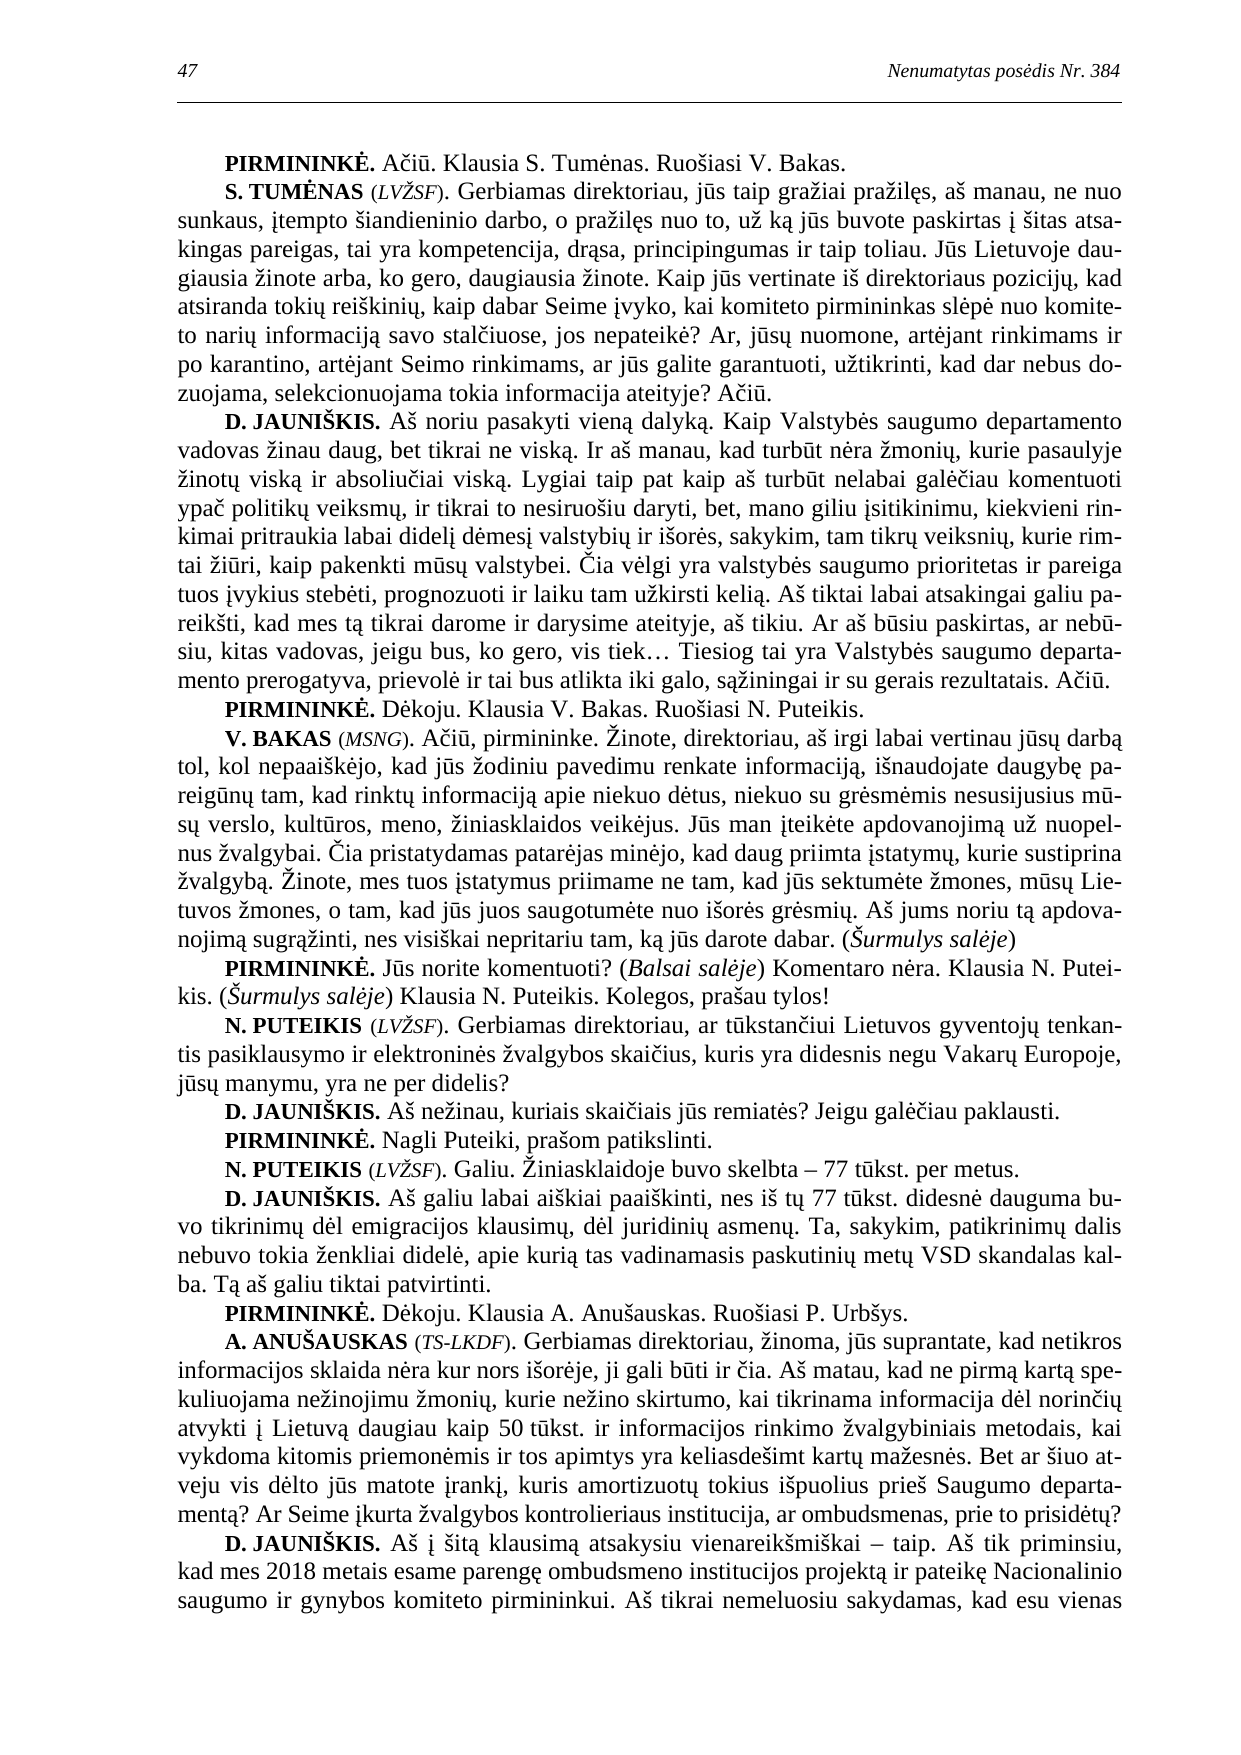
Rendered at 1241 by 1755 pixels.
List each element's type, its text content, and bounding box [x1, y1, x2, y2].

text D. JAUNIŠKIS. Aš ne­ži­nau, ku­riais skai­čiais jūs re­mia­tės? Jei­gu ga­lė­čiau pa­klaus­ti. [177, 1096, 1122, 1125]
text PIRMININKĖ. Jūs no­ri­te ko­men­tuo­ti? (Bal­sai sa­lė­je) Ko­men­ta­ro nė­ra. Klau­sia N. Pu­tei­kis. (Šur­mu­lys sa­lė­je) Klau­sia N. Pu­tei­kis. Ko­le­gos, pra­šau ty­los! [177, 953, 1122, 1010]
text D. JAUNIŠKIS. Aš į ši­tą klau­si­mą at­sa­ky­siu vie­na­reikš­miš­kai – taip. Aš tik pri­min­siu, kad mes 2018 me­tais esa­me pa­ren­gę om­bud­sme­no ins­ti­tu­ci­jos pro­jek­tą ir pa­tei­kę Na­cio­na­li­nio sau­gu­mo ir gy­ny­bos komiteto pir­mi­nin­kui. Aš tik­rai ne­me­luo­siu sa­ky­da­mas, kad esu vie­nas [177, 1528, 1122, 1614]
text PIRMININKĖ. Dė­ko­ju. Klau­sia V. Ba­kas. Ruo­šia­si N. Pu­tei­kis. [177, 694, 1122, 723]
text S. TUMĖNAS (LVŽSF). Ger­bia­mas di­rek­to­riau, jūs taip gra­žiai pra­ži­lęs, aš ma­nau, ne nuo sun­kaus, įtemp­to šian­die­ni­nio dar­bo, o pra­ži­lęs nuo to, už ką jūs bu­vo­te pa­skir­tas į ši­tas at­sa­kin­gas pa­rei­gas, tai yra kom­pe­ten­ci­ja, drą­sa, prin­ci­pin­gu­mas ir taip to­liau. Jūs Lie­tu­vo­je dau­giau­sia ži­no­te ar­ba, ko ge­ro, dau­giau­sia ži­no­te. Kaip jūs ver­ti­na­te iš di­rek­to­riaus po­zi­ci­jų, kad at­si­ran­da to­kių reiš­ki­nių, kaip da­bar Sei­me įvy­ko, kai ko­mi­te­to pir­mi­nin­kas slė­pė nuo ko­mi­te­to na­rių in­for­ma­ci­ją sa­vo stal­čiuo­se, jos ne­pa­tei­kė? Ar, jū­sų nuo­mo­ne, ar­tė­jant rin­ki­mams ir po ka­ran­ti­no, ar­tė­jant Sei­mo rin­ki­mams, ar jūs ga­li­te ga­ran­tuo­ti, už­tik­rin­ti, kad dar ne­bus do­zuo­ja­ma, se­lek­cio­nuo­ja­ma to­kia in­for­ma­ci­ja at­ei­ty­je? Ačiū. [177, 176, 1122, 406]
text A. ANUŠAUSKAS (TS-LKDF). Ger­bia­mas di­rek­to­riau, ži­no­ma, jūs su­pran­ta­te, kad ne­tik­ros in­for­ma­ci­jos sklai­da nė­ra kur nors iš­orė­je, ji ga­li bū­ti ir čia. Aš ma­tau, kad ne pir­mą kar­tą spe­ku­liuo­ja­ma ne­ži­no­ji­mu žmo­nių, ku­rie ne­ži­no skir­tu­mo, kai tik­ri­na­ma in­for­ma­ci­ja dėl no­rin­čių at­vyk­ti į Lie­tu­vą dau­giau kaip 50 tūkst. ir in­for­ma­ci­jos rin­ki­mo žval­gy­bi­niais me­to­dais, kai vyk­do­ma ki­to­mis prie­mo­nė­mis ir tos ap­im­tys yra ke­lias­de­šimt kar­tų ma­žes­nės. Bet ar šiuo at­ve­ju vis dėl­to jūs ma­to­te įran­kį, ku­ris amor­ti­zuo­tų to­kius iš­puo­lius prieš Sau­gu­mo de­par­ta­men­tą? Ar Sei­me įkur­ta žval­gy­bos kon­tro­lie­riaus ins­ti­tu­ci­ja, ar om­bud­sme­nas, prie to pri­si­dė­tų? [177, 1326, 1122, 1528]
text PIRMININKĖ. Nag­li Pu­tei­ki, pra­šom pa­tiks­lin­ti. [177, 1125, 1122, 1154]
text N. PUTEIKIS (LVŽSF). Ger­bia­mas di­rek­to­riau, ar tūks­tan­čiui Lie­tu­vos gy­ven­to­jų ten­kan­tis pa­si­klau­sy­mo ir elek­tro­ni­nės žval­gy­bos skai­čius, ku­ris yra di­des­nis ne­gu Va­ka­rų Eu­ro­po­je, jū­sų ma­ny­mu, yra ne per di­de­lis? [177, 1010, 1122, 1096]
text PIRMININKĖ. Dė­ko­ju. Klau­sia A. Anu­šaus­kas. Ruo­šia­si P. Urb­šys. [177, 1298, 1122, 1326]
text PIRMININKĖ. Ačiū. Klau­sia S. Tu­mė­nas. Ruo­šia­si V. Ba­kas. [177, 148, 1122, 176]
text D. JAUNIŠKIS. Aš no­riu pa­sa­ky­ti vie­ną da­ly­ką. Kaip Vals­ty­bės sau­gu­mo de­par­ta­men­to va­do­vas ži­nau daug, bet tik­rai ne vis­ką. Ir aš ma­nau, kad tur­būt nė­ra žmo­nių, ku­rie pa­sau­ly­je ži­no­tų vis­ką ir ab­so­liu­čiai vis­ką. Ly­giai taip pat kaip aš tur­būt ne­la­bai ga­lė­čiau ko­men­tuo­ti ypač po­li­ti­kų veiks­mų, ir tik­rai to ne­si­ruo­šiu da­ry­ti, bet, ma­no gi­liu įsi­ti­ki­ni­mu, kiek­vie­ni rin­ki­mai pri­trau­kia la­bai di­de­lį dė­me­sį vals­ty­bių ir iš­orės, sa­ky­kim, tam tik­rų veiks­nių, ku­rie rim­tai žiū­ri, kaip pa­kenk­ti mū­sų vals­ty­bei. Čia vėl­gi yra vals­ty­bės sau­gu­mo pri­ori­te­tas ir pa­rei­ga tuos įvy­kius ste­bė­ti, prog­no­zuo­ti ir lai­ku tam už­kirs­ti ke­lią. Aš tik­tai la­bai at­sa­kin­gai ga­liu pa­reikš­ti, kad mes tą tik­rai da­ro­me ir da­ry­si­me at­ei­ty­je, aš ti­kiu. Ar aš bū­siu pa­skir­tas, ar ne­bū­siu, ki­tas va­do­vas, jei­gu bus, ko ge­ro, vis tiek… Tie­siog tai yra Vals­ty­bės sau­gu­mo de­par­ta­men­to pre­ro­ga­ty­va, prie­vo­lė ir tai bus at­lik­ta iki ga­lo, są­ži­nin­gai ir su ge­rais re­zul­ta­tais. Ačiū. [177, 406, 1122, 694]
text D. JAUNIŠKIS. Aš ga­liu la­bai aiš­kiai pa­aiš­kin­ti, nes iš tų 77 tūkst. di­des­nė dau­gu­ma bu­vo tik­ri­ni­mų dėl emig­ra­ci­jos klau­si­mų, dėl ju­ri­di­nių as­me­nų. Ta, sa­ky­kim, pa­tik­ri­ni­mų da­lis ne­bu­vo to­kia žen­kliai di­de­lė, apie ku­rią tas va­di­na­ma­sis pas­ku­ti­nių me­tų VSD skan­da­las kal­ba. Tą aš ga­liu tik­tai pa­tvir­tin­ti. [177, 1183, 1122, 1298]
text N. PUTEIKIS (LVŽSF). Ga­liu. Ži­niask­lai­do­je bu­vo skelb­ta – 77 tūkst. per me­tus. [177, 1154, 1122, 1183]
text V. BAKAS (MSNG). Ačiū, pir­mi­nin­ke. Ži­no­te, di­rek­to­riau, aš ir­gi la­bai ver­ti­nau jū­sų dar­bą tol, kol ne­pa­aiš­kė­jo, kad jūs žo­di­niu pa­ve­di­mu ren­ka­te in­for­ma­ci­ją, iš­nau­do­ja­te dau­gy­bę pa­rei­gū­nų tam, kad rink­tų in­for­ma­ci­ją apie nie­kuo dė­tus, nie­kuo su grės­mė­mis ne­su­si­ju­sius mū­sų ver­slo, kul­tū­ros, me­no, ži­niask­lai­dos vei­kė­jus. Jūs man įtei­kė­te ap­do­va­no­ji­mą už nuo­pel­nus žval­gy­bai. Čia pri­sta­ty­da­mas pa­ta­rė­jas mi­nė­jo, kad daug pri­im­ta įsta­ty­mų, ku­rie su­stip­ri­na žval­gy­bą. Ži­no­te, mes tuos įsta­ty­mus pri­ima­me ne tam, kad jūs sek­tu­mė­te žmo­nes, mū­sų Lie­tu­vos žmo­nes, o tam, kad jūs juos sau­go­tu­mė­te nuo iš­orės grės­mių. Aš jums no­riu tą ap­do­va­no­ji­mą su­grą­žin­ti, nes vi­siš­kai ne­pri­ta­riu tam, ką jūs da­ro­te da­bar. (Šur­mu­lys sa­lė­je) [177, 723, 1122, 953]
